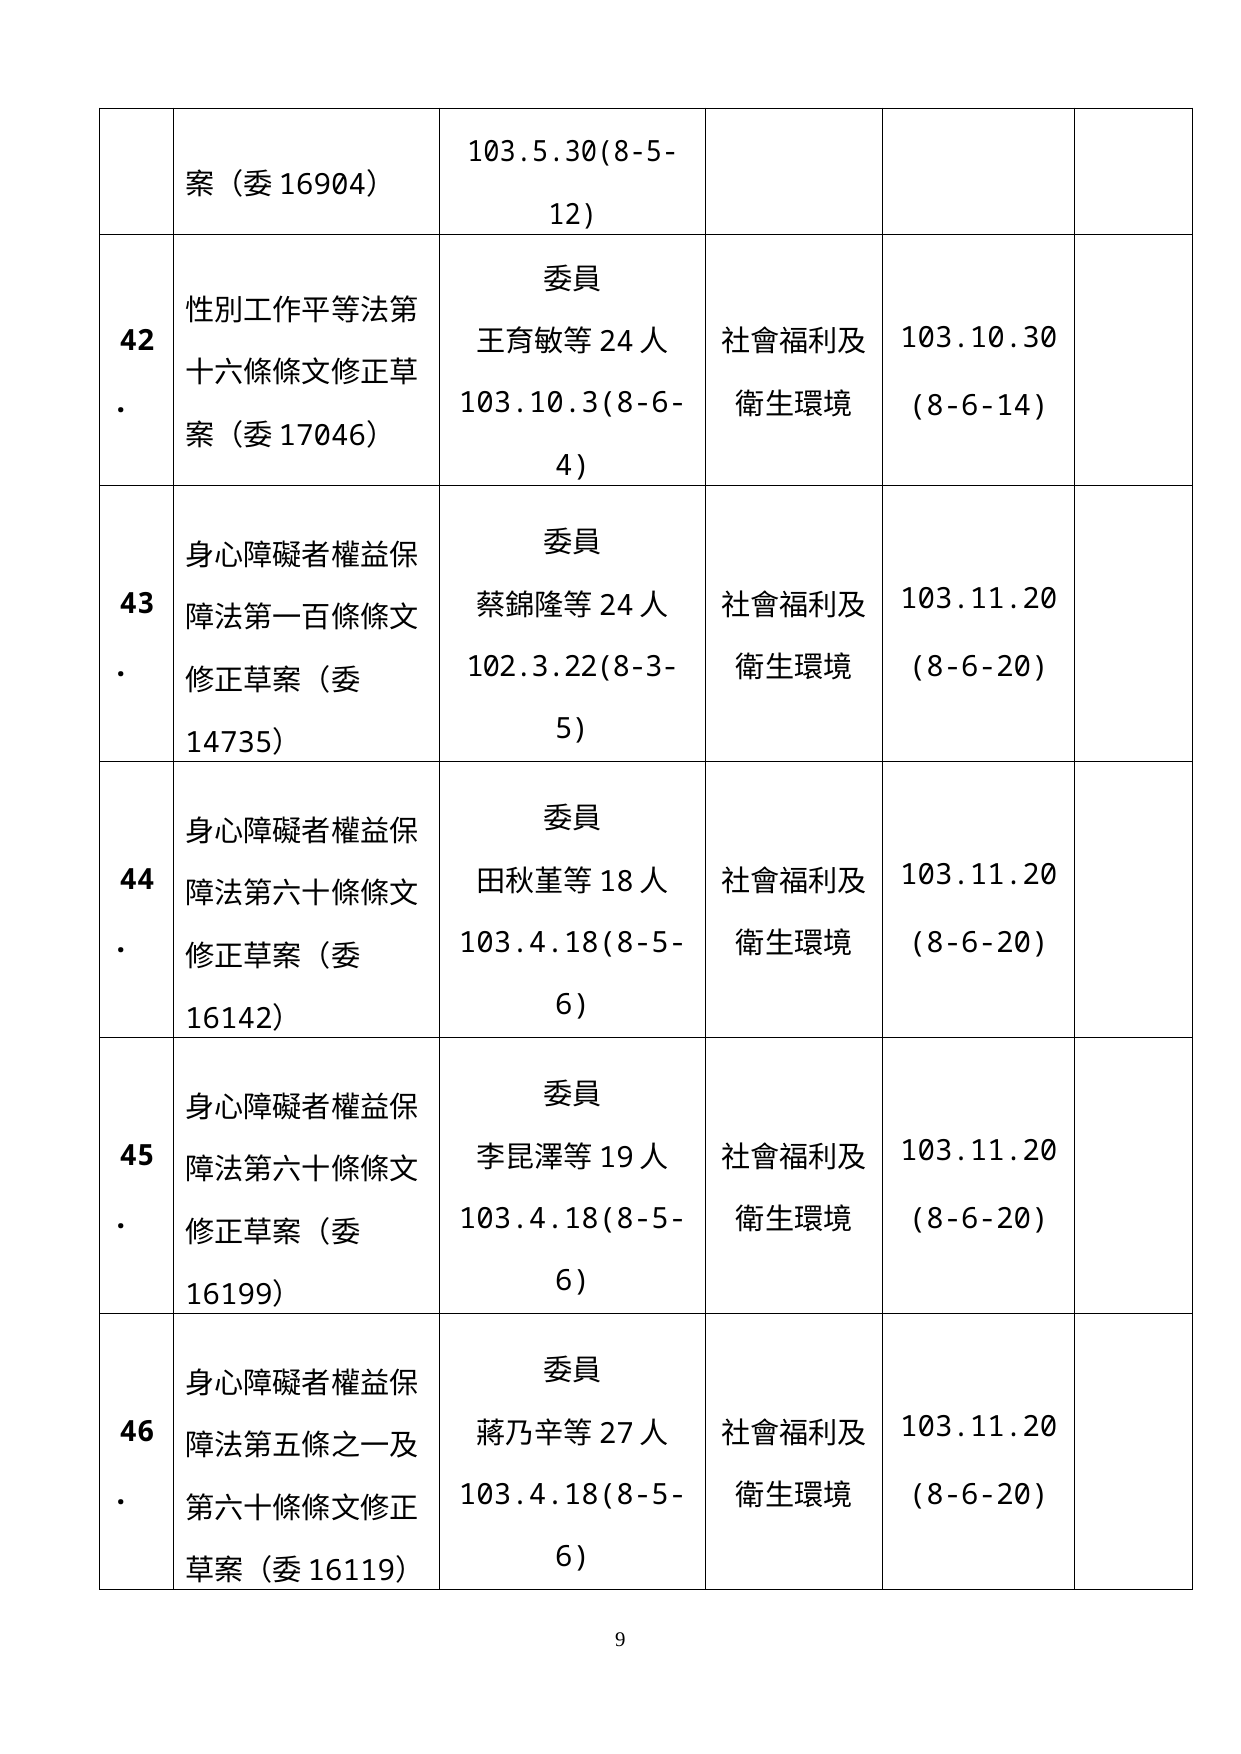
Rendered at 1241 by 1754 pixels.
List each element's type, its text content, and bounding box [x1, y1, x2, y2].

table_cell 身心障礙者權益保障法第一百條條文修正草案（委14735） [174, 486, 439, 761]
table_cell [1075, 1038, 1192, 1313]
table_cell [100, 762, 173, 1037]
table_cell [1075, 762, 1192, 1037]
table_cell 社會福利及衛生環境 [706, 1038, 882, 1313]
table_cell 社會福利及衛生環境 [706, 486, 882, 761]
table_cell 社會福利及衛生環境 [706, 762, 882, 1037]
table_cell 103.5.30(8-5-12) [440, 109, 705, 234]
table_cell [100, 235, 173, 485]
table_cell [1075, 486, 1192, 761]
table_cell 社會福利及衛生環境 [706, 235, 882, 485]
table_cell 103.10.30 (8-6-14) [883, 235, 1074, 485]
table_cell [1075, 235, 1192, 485]
table_cell 案（委16904） [174, 109, 439, 234]
table_cell 委員 田秋堇等18人103.4.18(8-5-6) [440, 762, 705, 1037]
table_cell 委員 蔣乃辛等27人103.4.18(8-5-6) [440, 1314, 705, 1589]
table_cell 103.11.20 (8-6-20) [883, 486, 1074, 761]
table_cell [100, 486, 173, 761]
table_cell [100, 109, 173, 234]
table_cell 委員 蔡錦隆等24人 102.3.22(8-3-5) [440, 486, 705, 761]
table_cell 委員 李昆澤等19人103.4.18(8-5-6) [440, 1038, 705, 1313]
table_cell 社會福利及衛生環境 [706, 1314, 882, 1589]
table_cell [100, 1038, 173, 1313]
table_cell [100, 1314, 173, 1589]
table_cell [883, 109, 1074, 234]
table_cell [706, 109, 882, 234]
table_cell 性別工作平等法第十六條條文修正草案（委17046） [174, 235, 439, 485]
table_cell 身心障礙者權益保障法第六十條條文修正草案（委16142） [174, 762, 439, 1037]
table_cell 103.11.20 (8-6-20) [883, 762, 1074, 1037]
table_cell 身心障礙者權益保障法第五條之一及第六十條條文修正草案（委16119） [174, 1314, 439, 1589]
table_cell [1075, 1314, 1192, 1589]
table_cell 身心障礙者權益保障法第六十條條文修正草案（委16199） [174, 1038, 439, 1313]
table_cell [1075, 109, 1192, 234]
table_cell 103.11.20 (8-6-20) [883, 1038, 1074, 1313]
table_cell 103.11.20 (8-6-20) [883, 1314, 1074, 1589]
table_cell 委員 王育敏等24人103.10.3(8-6-4) [440, 235, 705, 485]
